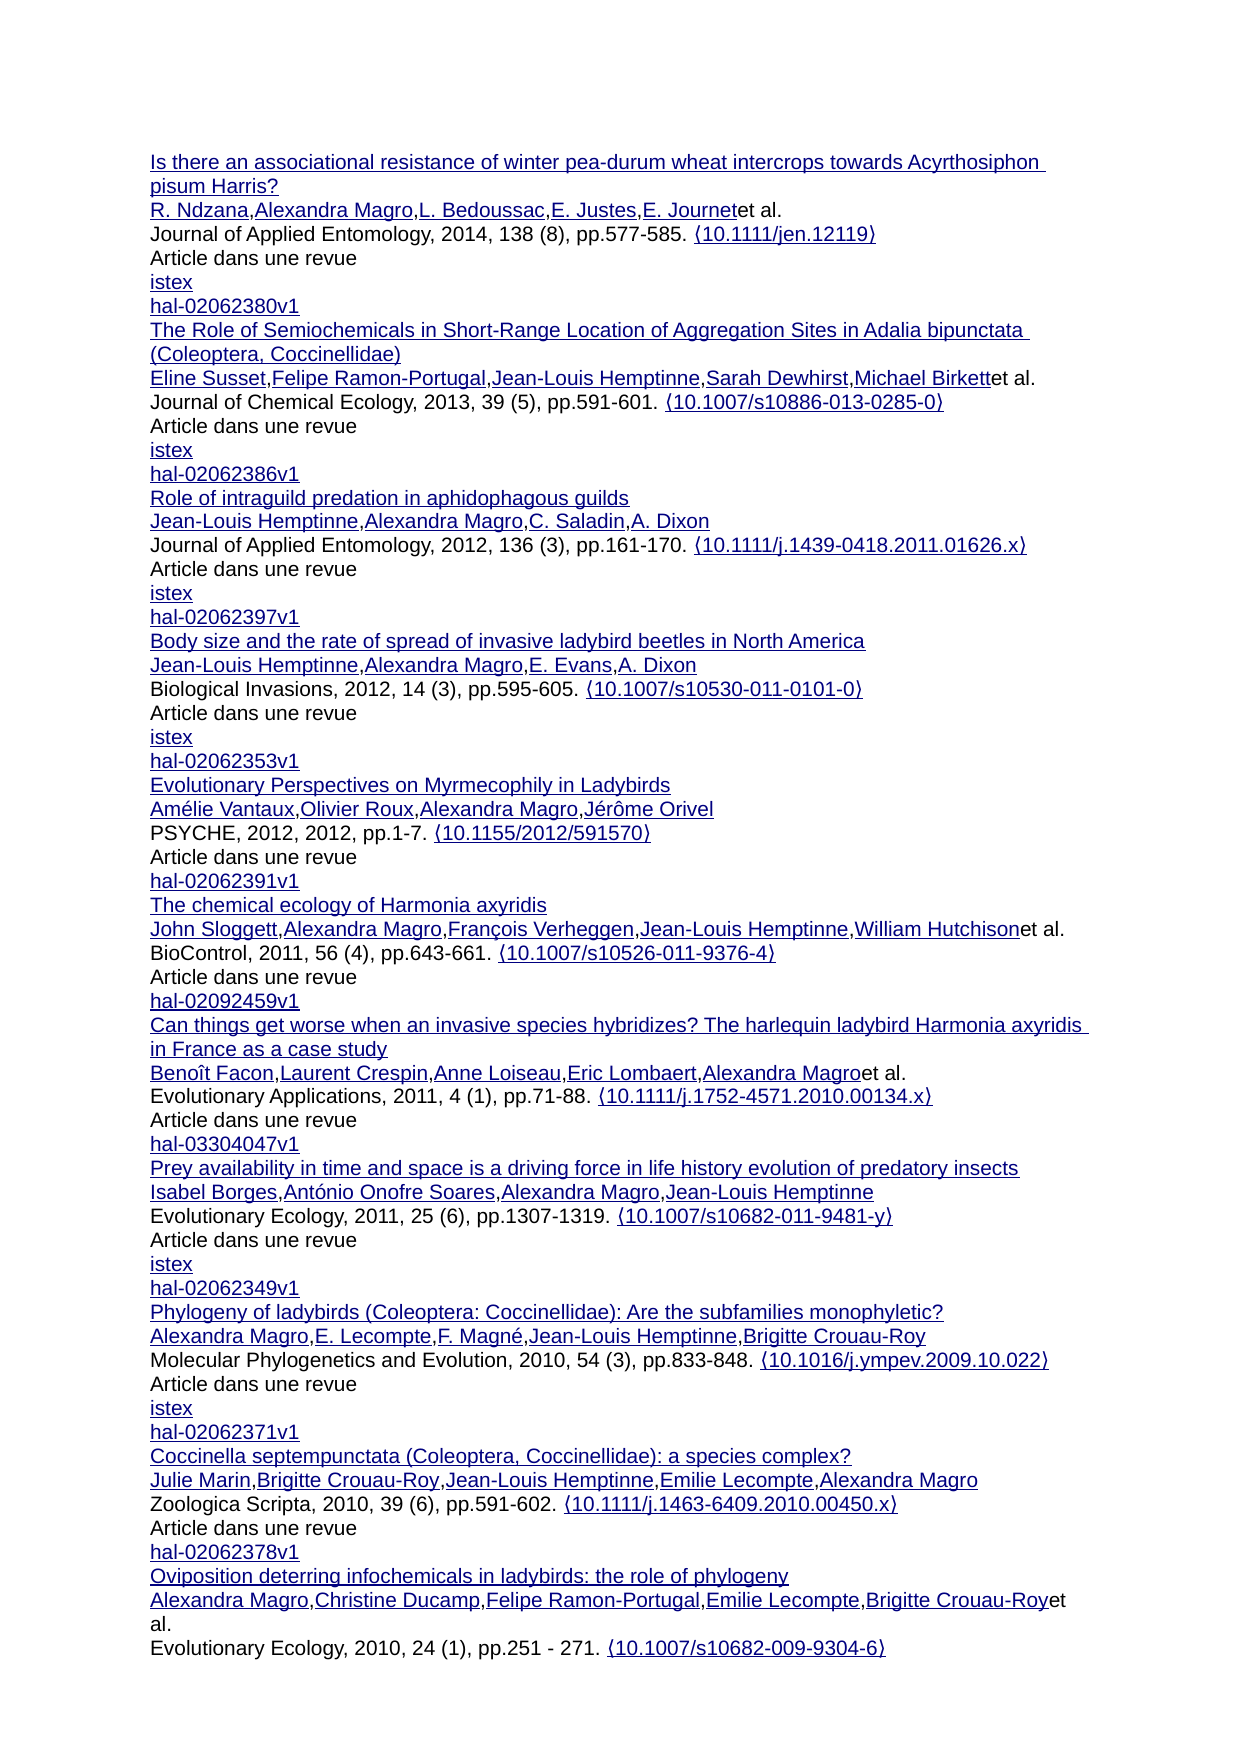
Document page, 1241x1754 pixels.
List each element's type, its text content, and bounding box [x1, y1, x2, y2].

table_cell The chemical ecology of Harmonia axyridis John Sloggett,Alexandra Magro,François Verheggen,Jean-Louis Hemptinne,William Hutchisonet al. BioControl, 2011, 56 (4), pp.643-661. ⟨10.1007/s10526-011-9376-4⟩ Article dans une revue hal-02092459v1 [150, 893, 1090, 1012]
table_cell Body size and the rate of spread of invasive ladybird beetles in North America Jean-Louis Hemptinne,Alexandra Magro,E. Evans,A. Dixon Biological Invasions, 2012, 14 (3), pp.595-605. ⟨10.1007/s10530-011-0101-0⟩ Article dans une revue istex hal-02062353v1 [150, 629, 1090, 773]
table_cell The Role of Semiochemicals in Short-Range Location of Aggregation Sites in Adalia bipunctata (Coleoptera, Coccinellidae) Eline Susset,Felipe Ramon-Portugal,Jean-Louis Hemptinne,Sarah Dewhirst,Michael Birkettet al. Journal of Chemical Ecology, 2013, 39 (5), pp.591-601. ⟨10.1007/s10886-013-0285-0⟩ Article dans une revue istex hal-02062386v1 [150, 318, 1090, 485]
table_cell Prey availability in time and space is a driving force in life history evolution of predatory insects Isabel Borges,António Onofre Soares,Alexandra Magro,Jean-Louis Hemptinne Evolutionary Ecology, 2011, 25 (6), pp.1307-1319. ⟨10.1007/s10682-011-9481-y⟩ Article dans une revue istex hal-02062349v1 [150, 1156, 1090, 1300]
table_cell Is there an associational resistance of winter pea-durum wheat intercrops towards Acyrthosiphon pisum Harris? R. Ndzana,Alexandra Magro,L. Bedoussac,E. Justes,E. Journetet al. Journal of Applied Entomology, 2014, 138 (8), pp.577-585. ⟨10.1111/jen.12119⟩ Article dans une revue istex hal-02062380v1 [150, 150, 1090, 318]
table_cell Evolutionary Perspectives on Myrmecophily in Ladybirds Amélie Vantaux,Olivier Roux,Alexandra Magro,Jérôme Orivel PSYCHE, 2012, 2012, pp.1-7. ⟨10.1155/2012/591570⟩ Article dans une revue hal-02062391v1 [150, 773, 1090, 893]
table_cell Role of intraguild predation in aphidophagous guilds Jean-Louis Hemptinne,Alexandra Magro,C. Saladin,A. Dixon Journal of Applied Entomology, 2012, 136 (3), pp.161-170. ⟨10.1111/j.1439-0418.2011.01626.x⟩ Article dans une revue istex hal-02062397v1 [150, 485, 1090, 629]
table_cell Coccinella septempunctata (Coleoptera, Coccinellidae): a species complex? Julie Marin,Brigitte Crouau-Roy,Jean-Louis Hemptinne,Emilie Lecompte,Alexandra Magro Zoologica Scripta, 2010, 39 (6), pp.591-602. ⟨10.1111/j.1463-6409.2010.00450.x⟩ Article dans une revue hal-02062378v1 [150, 1444, 1090, 1563]
table_cell Can things get worse when an invasive species hybridizes? The harlequin ladybird Harmonia axyridis in France as a case study Benoît Facon,Laurent Crespin,Anne Loiseau,Eric Lombaert,Alexandra Magroet al. Evolutionary Applications, 2011, 4 (1), pp.71-88. ⟨10.1111/j.1752-4571.2010.00134.x⟩ Article dans une revue hal-03304047v1 [150, 1013, 1090, 1156]
table_cell Oviposition deterring infochemicals in ladybirds: the role of phylogeny Alexandra Magro,Christine Ducamp,Felipe Ramon-Portugal,Emilie Lecompte,Brigitte Crouau-Royet al. Evolutionary Ecology, 2010, 24 (1), pp.251 - 271. ⟨10.1007/s10682-009-9304-6⟩ [150, 1564, 1090, 1659]
table_cell Phylogeny of ladybirds (Coleoptera: Coccinellidae): Are the subfamilies monophyletic? Alexandra Magro,E. Lecompte,F. Magné,Jean-Louis Hemptinne,Brigitte Crouau-Roy Molecular Phylogenetics and Evolution, 2010, 54 (3), pp.833-848. ⟨10.1016/j.ympev.2009.10.022⟩ Article dans une revue istex hal-02062371v1 [150, 1300, 1090, 1444]
